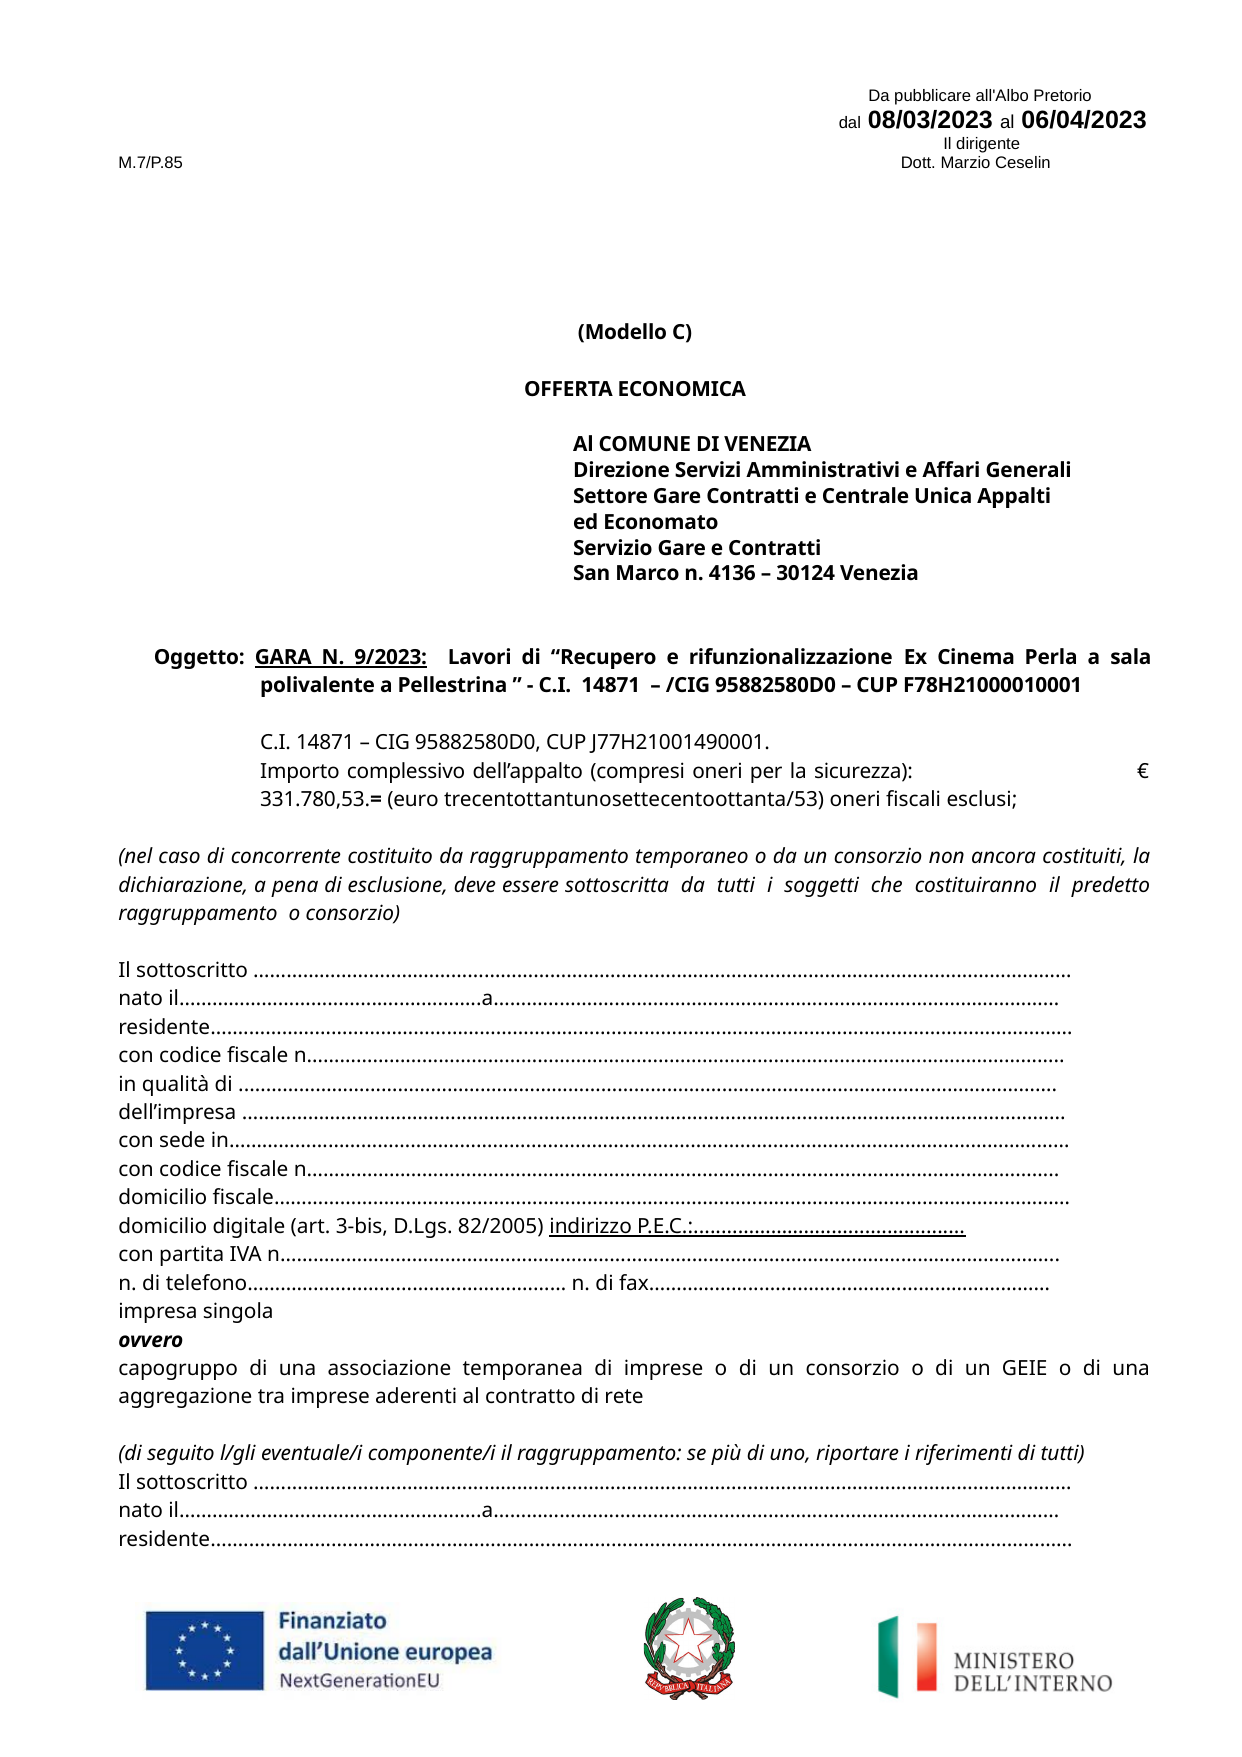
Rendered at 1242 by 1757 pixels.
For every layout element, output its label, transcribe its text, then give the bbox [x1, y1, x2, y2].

text Importo complessivo dell’appalto (compresi oneri per la sicurezza): € 331.780,53.= (euro trecentottantunosettecentoottanta/53) oneri fiscali esclusi; [154, 756, 1152, 813]
text nato il……………………………...…..…………..a…………………..………………………………..…………………………………… [118, 983, 1152, 1012]
picture [643, 1597, 735, 1700]
list ed Economato [195, 508, 1152, 534]
list Servizio Gare e Contratti [195, 534, 1152, 560]
text domicilio fiscale…………………………………………………………………………….………………………………………………… [118, 1182, 1152, 1211]
subtitle Al COMUNE DI VENEZIA [236, 431, 1152, 456]
text (Modello C) [118, 317, 1152, 346]
text Oggetto: GARA N. 9/2023: Lavori di “Recupero e rifunzionalizzazione Ex Cinema Perla a sala polivalente a Pellestrina ” - C.I. 14871 – /CIG 95882580D0 – CUP F78H21000010001 [154, 642, 1152, 699]
text n. di telefono………………………...……………….……… n. di fax………………...…….……………………………………… [118, 1268, 1152, 1296]
text nato il……………………………...…..…………..a…………………..………………………………..…………………………………… [118, 1495, 1152, 1524]
text con codice fiscale n……………………………………………………………………………...……………………………………….. [118, 1154, 1152, 1182]
text (di seguito l/gli eventuale/i componente/i il raggruppamento: se più di uno, riportare i riferimenti di tutti) [118, 1438, 1152, 1467]
text (nel caso di concorrente costituito da raggruppamento temporaneo o da un consorzio non ancora costituiti, la dichiarazione, a pena di esclusione, deve essere sottoscritta da tutti i soggetti che costituiranno il predetto raggruppamento o consorzio) [118, 841, 1152, 927]
text dell’impresa …………………………………………………………………………………………………………………………………... [118, 1097, 1152, 1126]
text impresa singola [118, 1296, 1152, 1325]
text OFFERTA ECONOMICA [118, 374, 1152, 403]
text residente…….…………………………………………………………………………...……………………………………………………… [118, 1012, 1152, 1040]
list San Marco n. 4136 – 30124 Venezia [573, 560, 1152, 585]
text domicilio digitale (art. 3-bis, D.Lgs. 82/2005) indirizzo P.E.C.:........…………….......................... [118, 1211, 1152, 1239]
text C.I. 14871 – CIG 95882580D0, CUP J77H21001490001. [154, 727, 1152, 756]
text ovvero [118, 1325, 1152, 1353]
text residente…….…………………………………………………………………………...……………………………………………………… [118, 1524, 1152, 1552]
text Il sottoscritto ……………………………………………………………..…………………………………………………………………… [118, 955, 1152, 983]
text con partita IVA n……………………………………………………………………………..…………………………………………….. [118, 1239, 1152, 1268]
text Il sottoscritto ……………………………………………………………..…………………………………………………………………… [118, 1467, 1152, 1495]
text in qualità di ..…………………………………….……………………………………...……………………………………….…………. [118, 1069, 1152, 1097]
picture [855, 1589, 1135, 1725]
list Direzione Servizi Amministrativi e Affari Generali [573, 456, 1152, 482]
list Settore Gare Contratti e Centrale Unica Appalti [573, 482, 1152, 508]
text con sede in…………………………………………………………………………………...………………………………………………… [118, 1126, 1152, 1154]
text con codice fiscale n………………………………………………………………….…………………………………………………….. [118, 1040, 1152, 1069]
text capogruppo di una associazione temporanea di imprese o di un consorzio o di un GEIE o di una aggregazione tra imprese aderenti al contratto di rete [118, 1353, 1152, 1410]
picture [135, 1602, 502, 1701]
